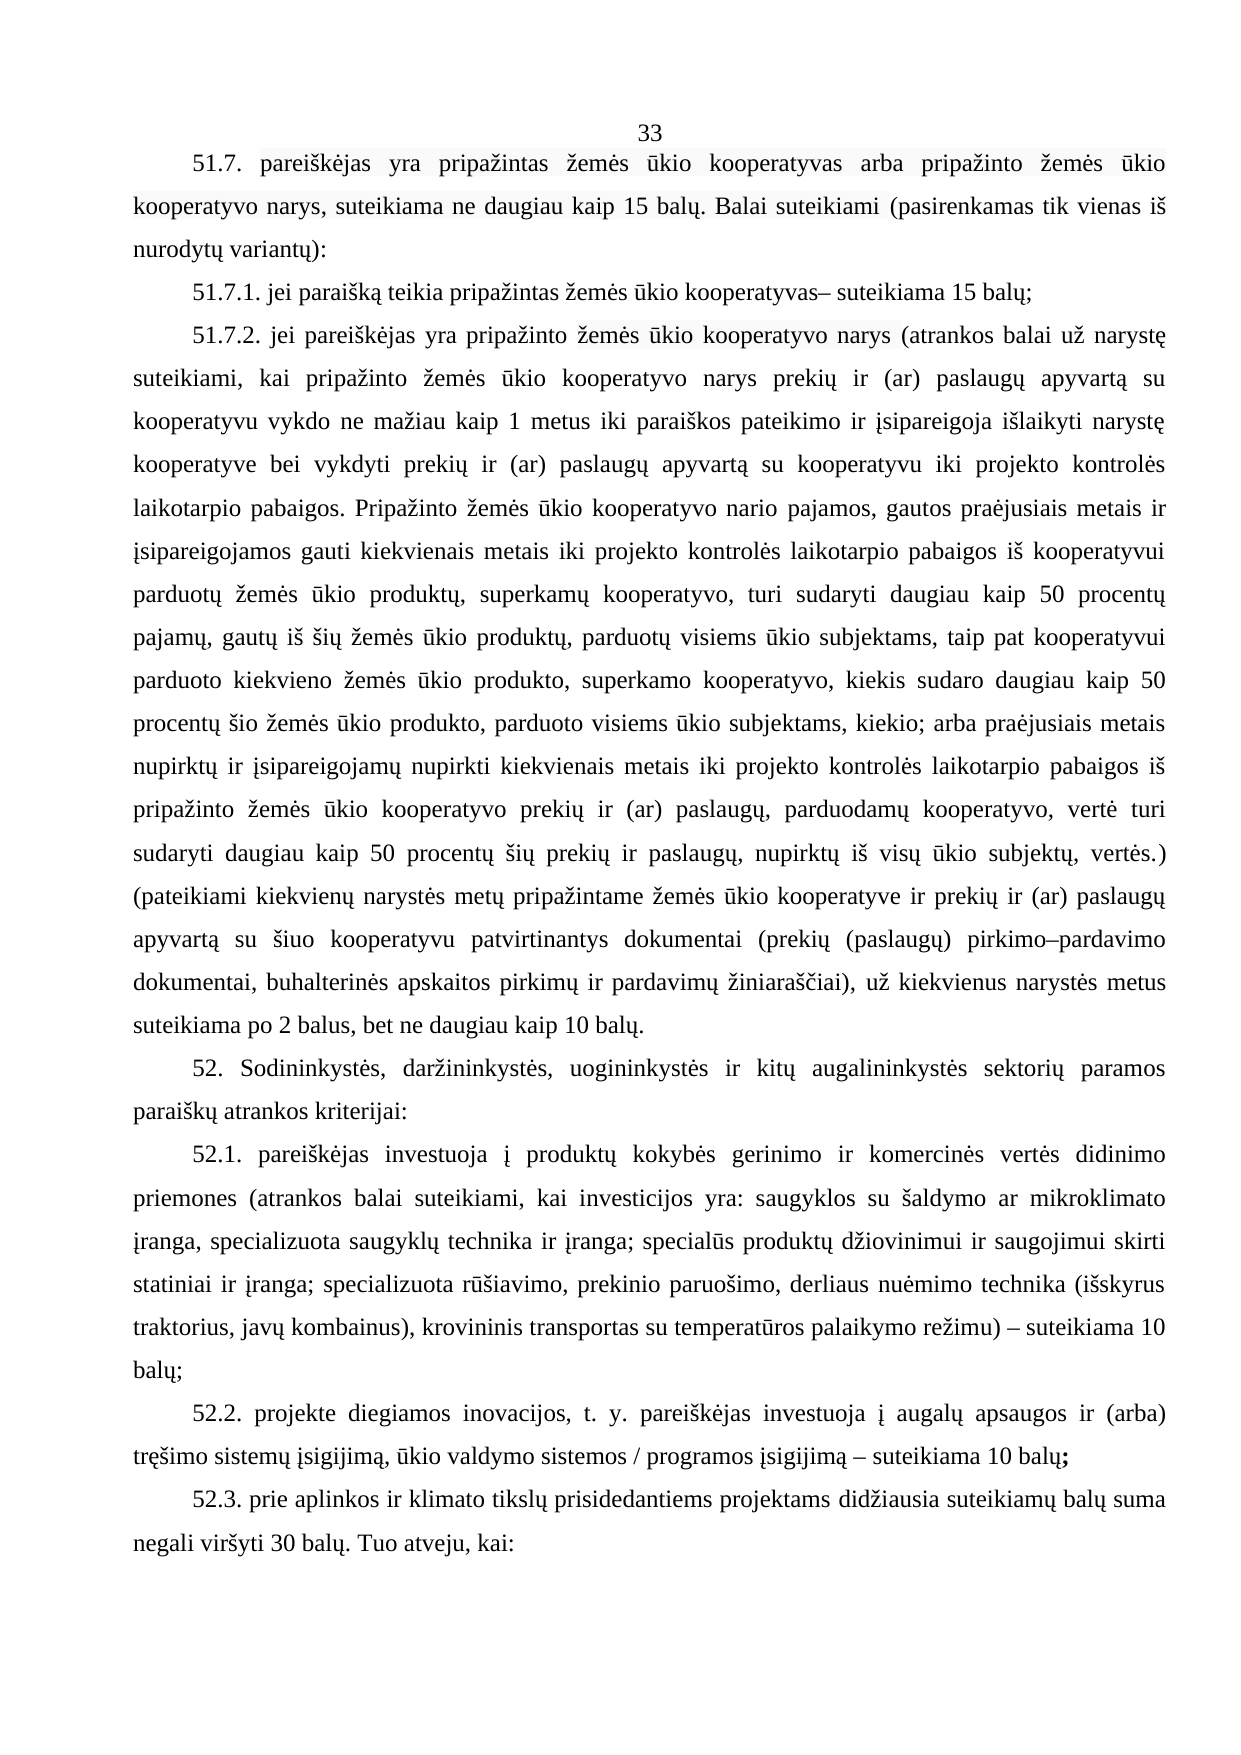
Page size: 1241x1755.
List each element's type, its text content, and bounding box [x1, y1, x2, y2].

text 52. Sodininkystės, daržininkystės, uogininkystės ir kitų augalininkystės sektorių paramos paraiškų atrankos kriterijai: [133, 1053, 1166, 1125]
text 52.1. pareiškėjas investuoja į produktų kokybės gerinimo ir komercinės vertės didinimo priemones (atrankos balai suteikiami, kai investicijos yra: saugyklos su šaldymo ar mikroklimato įranga, specializuota saugyklų technika ir įranga; specialūs produktų džiovinimui ir saugojimui skirti statiniai ir įranga; specializuota rūšiavimo, prekinio paruošimo, derliaus nuėmimo technika (išskyrus traktorius, javų kombainus), krovininis transportas su temperatūros palaikymo režimu) – suteikiama 10 balų; [133, 1139, 1166, 1384]
text 51.7.1. jei paraišką teikia pripažintas žemės ūkio kooperatyvas– suteikiama 15 balų; [133, 277, 1166, 306]
text 52.2. projekte diegiamos inovacijos, t. y. pareiškėjas investuoja į augalų apsaugos ir (arba) tręšimo sistemų įsigijimą, ūkio valdymo sistemos / programos įsigijimą – suteikiama 10 balų; [133, 1398, 1166, 1470]
text 52.3. prie aplinkos ir klimato tikslų prisidedantiems projektams didžiausia suteikiamų balų suma negali viršyti 30 balų. Tuo atveju, kai: [133, 1484, 1166, 1556]
text 51.7. pareiškėjas yra pripažintas žemės ūkio kooperatyvas arba pripažinto žemės ūkio kooperatyvo narys, suteikiama ne daugiau kaip 15 balų. Balai suteikiami (pasirenkamas tik vienas iš nurodytų variantų): [133, 148, 1166, 263]
text 51.7.2. jei pareiškėjas yra pripažinto žemės ūkio kooperatyvo narys (atrankos balai už narystę suteikiami, kai pripažinto žemės ūkio kooperatyvo narys prekių ir (ar) paslaugų apyvartą su kooperatyvu vykdo ne mažiau kaip 1 metus iki paraiškos pateikimo ir įsipareigoja išlaikyti narystę kooperatyve bei vykdyti prekių ir (ar) paslaugų apyvartą su kooperatyvu iki projekto kontrolės laikotarpio pabaigos. Pripažinto žemės ūkio kooperatyvo nario pajamos, gautos praėjusiais metais ir įsipareigojamos gauti kiekvienais metais iki projekto kontrolės laikotarpio pabaigos iš kooperatyvui parduotų žemės ūkio produktų, superkamų kooperatyvo, turi sudaryti daugiau kaip 50 procentų pajamų, gautų iš šių žemės ūkio produktų, parduotų visiems ūkio subjektams, taip pat kooperatyvui parduoto kiekvieno žemės ūkio produkto, superkamo kooperatyvo, kiekis sudaro daugiau kaip 50 procentų šio žemės ūkio produkto, parduoto visiems ūkio subjektams, kiekio; arba praėjusiais metais nupirktų ir įsipareigojamų nupirkti kiekvienais metais iki projekto kontrolės laikotarpio pabaigos iš pripažinto žemės ūkio kooperatyvo prekių ir (ar) paslaugų, parduodamų kooperatyvo, vertė turi sudaryti daugiau kaip 50 procentų šių prekių ir paslaugų, nupirktų iš visų ūkio subjektų, vertės.) (pateikiami kiekvienų narystės metų pripažintame žemės ūkio kooperatyve ir prekių ir (ar) paslaugų apyvartą su šiuo kooperatyvu patvirtinantys dokumentai (prekių (paslaugų) pirkimo–pardavimo dokumentai, buhalterinės apskaitos pirkimų ir pardavimų žiniaraščiai), už kiekvienus narystės metus suteikiama po 2 balus, bet ne daugiau kaip 10 balų. [133, 320, 1166, 1039]
